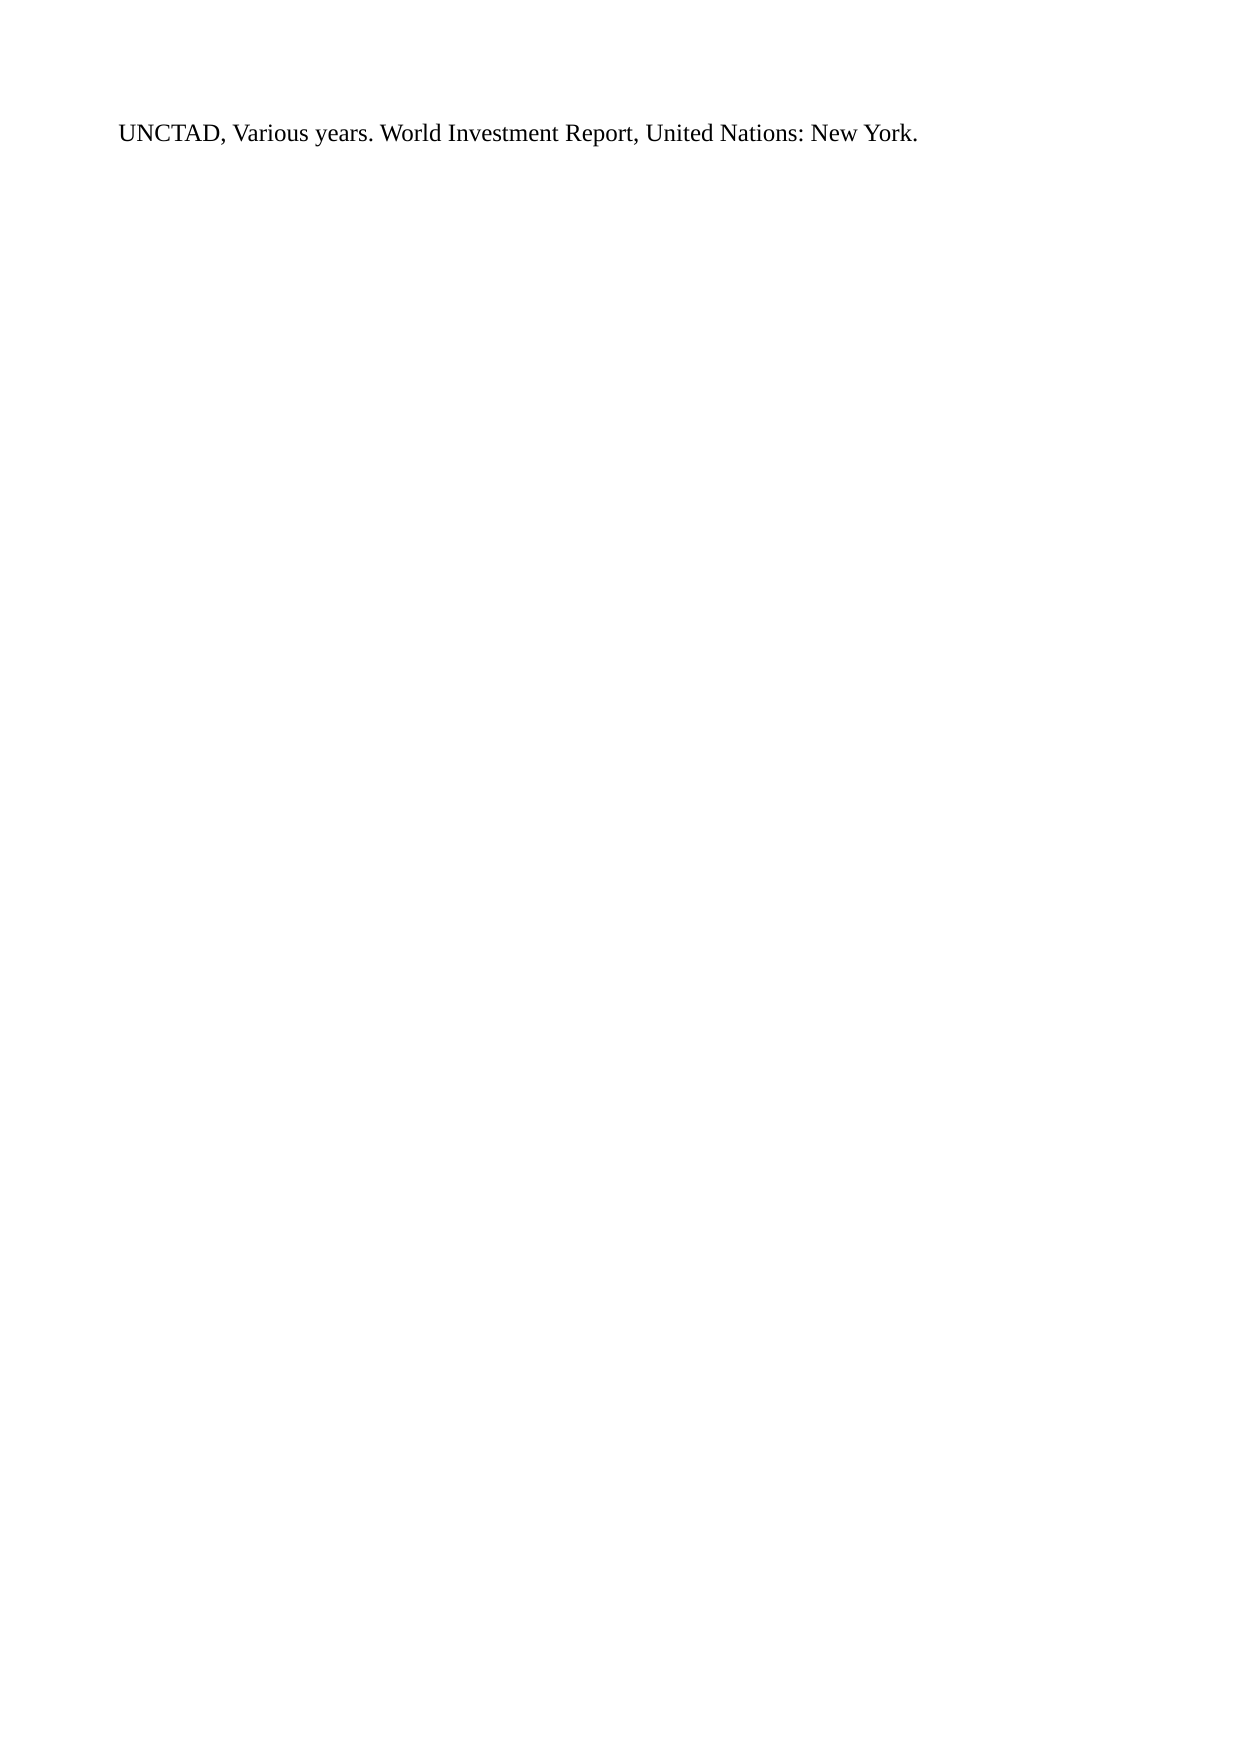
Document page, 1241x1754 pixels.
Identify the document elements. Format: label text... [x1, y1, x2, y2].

text UNCTAD, Various years. World Investment Report, United Nations: New York. [118, 118, 1122, 147]
